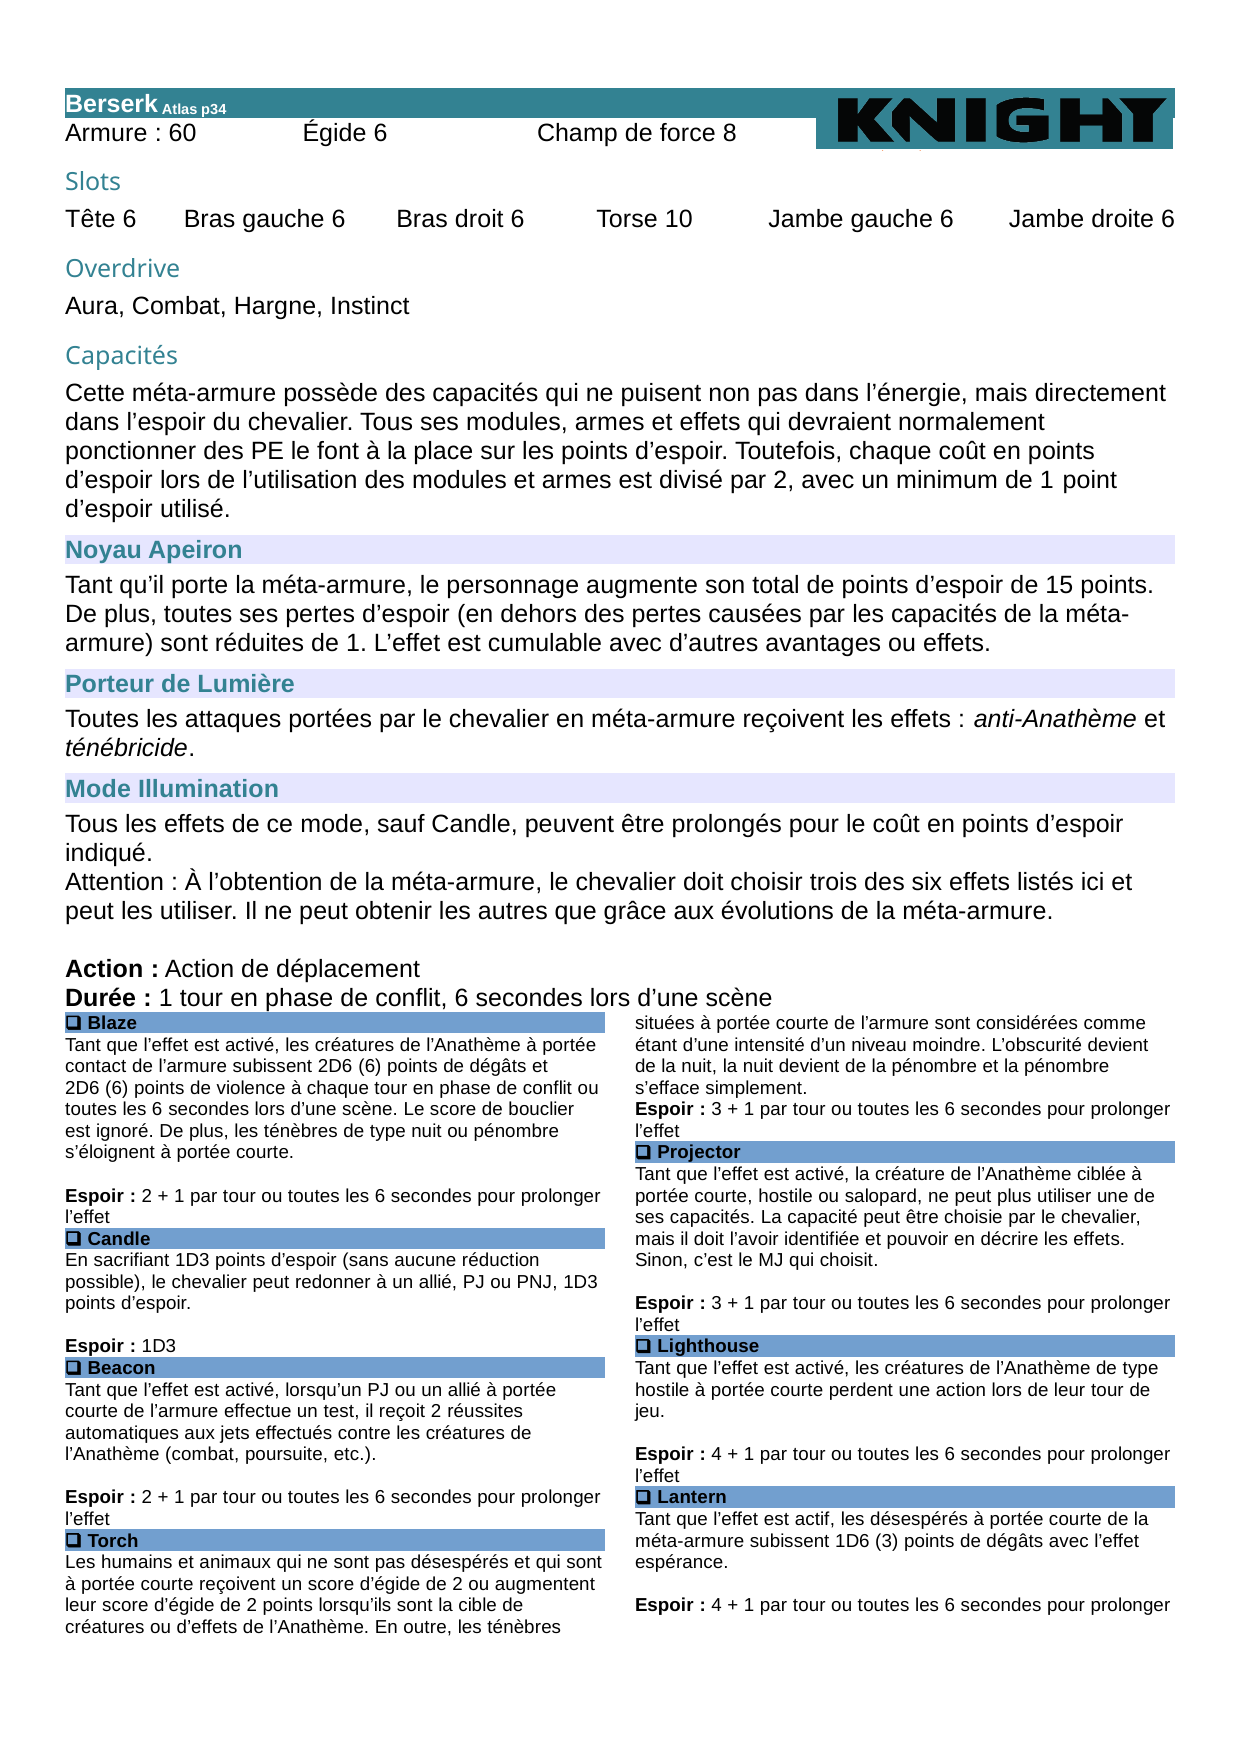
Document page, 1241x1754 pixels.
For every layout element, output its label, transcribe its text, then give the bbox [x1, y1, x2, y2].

subtitle Noyau Apeiron [65, 535, 1175, 564]
text En sacrifiant 1D3 points d’espoir (sans aucune réduction possible), le chevalier peut redonner à un allié, PJ ou PNJ, 1D3 points d’espoir. [65, 1249, 605, 1314]
text Tant qu’il porte la méta-armure, le personnage augmente son total de points d’espoir de 15 points. De plus, toutes ses pertes d’espoir (en dehors des pertes causées par les capacités de la méta-armure) sont réduites de 1. L’effet est cumulable avec d’autres avantages ou effets. [65, 570, 1175, 657]
subtitle Porteur de Lumière [65, 669, 1175, 698]
text Aura, Combat, Hargne, Instinct [65, 291, 1175, 320]
subtitle ❑ Projector [635, 1141, 1175, 1163]
text Tant que l’effet est activé, la créature de l’Anathème ciblée à portée courte, hostile ou salopard, ne peut plus utiliser une de ses capacités. La capacité peut être choisie par le chevalier, mais il doit l’avoir identifiée et pouvoir en décrire les effets. Sinon, c’est le MJ qui choisit. [635, 1163, 1175, 1271]
text Toutes les attaques portées par le chevalier en méta-armure reçoivent les effets : anti-Anathème et ténébricide. [65, 704, 1175, 762]
text Les humains et animaux qui ne sont pas désespérés et qui sont à portée courte reçoivent un score d’égide de 2 ou augmentent leur score d’égide de 2 points lorsqu’ils sont la cible de créatures ou d’effets de l’Anathème. En outre, les ténèbres [65, 1551, 605, 1637]
text Armure : 60 Égide 6 Champ de force 8 [65, 118, 815, 147]
subtitle ❑ Candle [65, 1228, 605, 1249]
text Durée : 1 tour en phase de conflit, 6 secondes lors d’une scène [65, 983, 1175, 1012]
text Espoir : 1D3 [65, 1335, 605, 1357]
text Espoir : 3 + 1 par tour ou toutes les 6 secondes pour prolonger l’effet [635, 1292, 1175, 1335]
text Action : Action de déplacement [65, 954, 1175, 983]
text Tant que l’effet est activé, lorsqu’un PJ ou un allié à portée courte de l’armure effectue un test, il reçoit 2 réussites automatiques aux jets effectués contre les créatures de l’Anathème (combat, poursuite, etc.). [65, 1378, 605, 1465]
subtitle ❑ Lantern [635, 1486, 1175, 1508]
text Espoir : 4 + 1 par tour ou toutes les 6 secondes pour prolonger l’effet [635, 1443, 1175, 1486]
subtitle Capacités [65, 338, 1175, 372]
text situées à portée courte de l’armure sont considérées comme étant d’une intensité d’un niveau moindre. L’obscurité devient de la nuit, la nuit devient de la pénombre et la pénombre s’efface simplement. [635, 1012, 1175, 1098]
text Tant que l’effet est actif, les désespérés à portée courte de la méta-armure subissent 1D6 (3) points de dégâts avec l’effet espérance. [635, 1508, 1175, 1573]
text Espoir : 4 + 1 par tour ou toutes les 6 secondes pour prolonger [635, 1594, 1175, 1616]
text Espoir : 3 + 1 par tour ou toutes les 6 secondes pour prolonger l’effet [635, 1098, 1175, 1141]
picture [815, 88, 1176, 151]
text Attention : À l’obtention de la méta-armure, le chevalier doit choisir trois des six effets listés ici et peut les utiliser. Il ne peut obtenir les autres que grâce aux évolutions de la méta-armure. [65, 867, 1175, 925]
subtitle ❑ Beacon [65, 1357, 605, 1378]
subtitle ❑ Blaze [65, 1012, 605, 1033]
subtitle Berserk Atlas p34 [65, 88, 815, 118]
text Tant que l’effet est activé, les créatures de l’Anathème à portée contact de l’armure subissent 2D6 (6) points de dégâts et 2D6 (6) points de violence à chaque tour en phase de conflit ou toutes les 6 secondes lors d’une scène. Le score de bouclier est ignoré. De plus, les ténèbres de type nuit ou pénombre s’éloignent à portée courte. [65, 1033, 605, 1163]
text Espoir : 2 + 1 par tour ou toutes les 6 secondes pour prolonger l’effet [65, 1184, 605, 1228]
text Cette méta-armure possède des capacités qui ne puisent non pas dans l’énergie, mais directement dans l’espoir du chevalier. Tous ses modules, armes et effets qui devraient normalement ponctionner des PE le font à la place sur les points d’espoir. Toutefois, chaque coût en points d’espoir lors de l’utilisation des modules et armes est divisé par 2, avec un minimum de 1 point d’espoir utilisé. [65, 378, 1175, 523]
subtitle Slots [65, 164, 1175, 198]
subtitle Overdrive [65, 251, 1175, 285]
subtitle ❑ Torch [65, 1529, 605, 1551]
subtitle ❑ Lighthouse [635, 1335, 1175, 1357]
subtitle Mode Illumination [65, 773, 1175, 803]
text Tant que l’effet est activé, les créatures de l’Anathème de type hostile à portée courte perdent une action lors de leur tour de jeu. [635, 1357, 1175, 1422]
text Espoir : 2 + 1 par tour ou toutes les 6 secondes pour prolonger l’effet [65, 1486, 605, 1529]
text Tête 6 Bras gauche 6 Bras droit 6 Torse 10 Jambe gauche 6 Jambe droite 6 [65, 204, 1175, 233]
text Tous les effets de ce mode, sauf Candle, peuvent être prolongés pour le coût en points d’espoir indiqué. [65, 808, 1175, 867]
